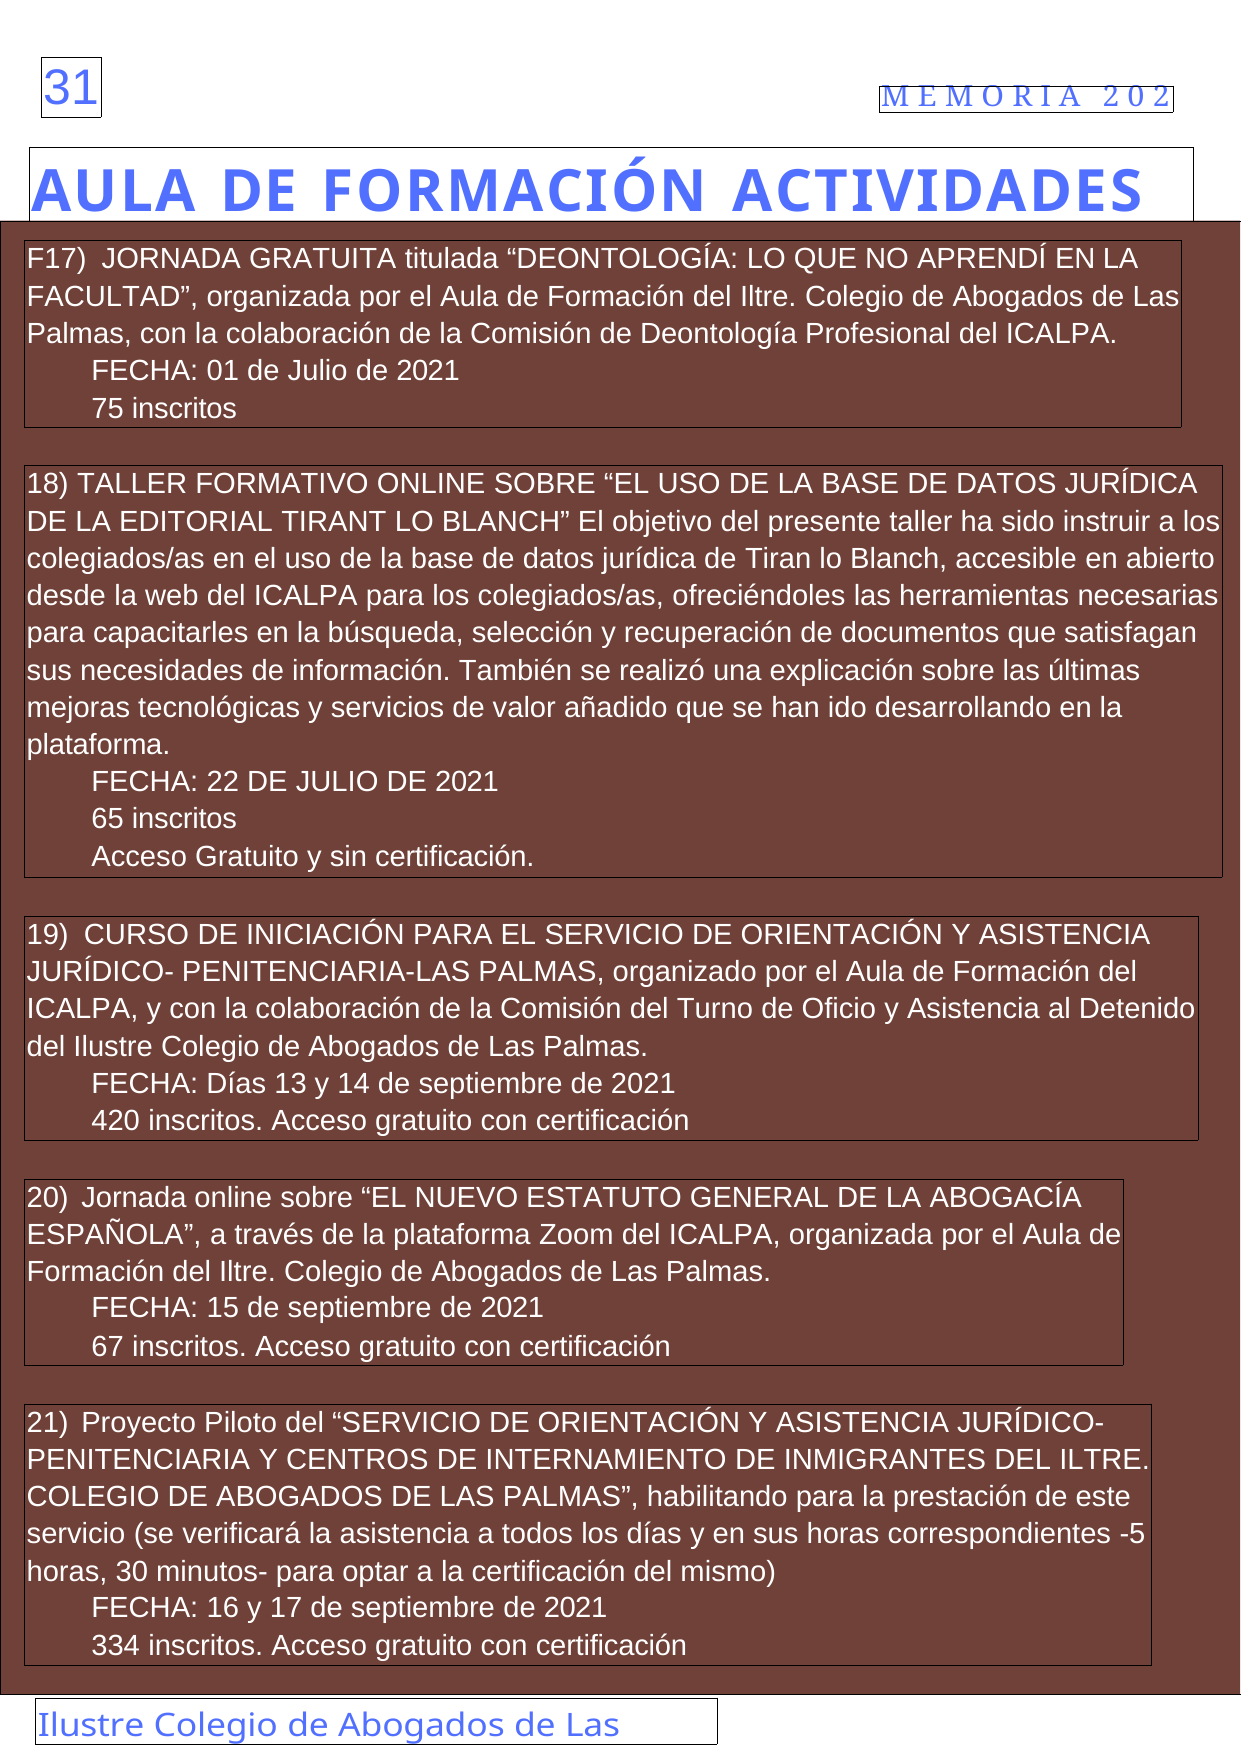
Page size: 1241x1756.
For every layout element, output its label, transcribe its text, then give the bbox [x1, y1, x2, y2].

text 67 inscritos. Acceso gratuito con certificación [91, 1329, 1123, 1362]
text Ilustre Colegio de Abogados de Las Palmas [38, 1702, 717, 1743]
text JURÍDICO- PENITENCIARIA-LAS PALMAS, organizado por el Aula de Formación del ICALPA, y con la colaboración de la Comisión del Turno de Oficio y Asistencia al Detenido del Ilustre Colegio de Abogados de Las Palmas. [26, 954, 1197, 1062]
text Acceso Gratuito y sin certificación. [91, 839, 1222, 873]
text FECHA: 15 de septiembre de 2021 [91, 1291, 1123, 1325]
text 21) Proyecto Piloto del “SERVICIO DE ORIENTACIÓN Y ASISTENCIA JURÍDICO- PENITENCIARIA Y CENTROS DE INTERNAMIENTO DE INMIGRANTES DEL ILTRE. [26, 1405, 1151, 1476]
text 334 inscritos. Acceso gratuito con certificación [91, 1628, 1151, 1662]
text FECHA: 16 y 17 de septiembre de 2021 [91, 1591, 1151, 1624]
text FECHA: Días 13 y 14 de septiembre de 2021 420 inscritos. Acceso gratuito con certificación [91, 1066, 723, 1137]
text AULA DE FORMACIÓN ACTIVIDADES [31, 149, 1193, 221]
text COLEGIO DE ABOGADOS DE LAS PALMAS”, habilitando para la prestación de este servicio (se verificará la asistencia a todos los días y en sus horas correspondientes -5 horas, 30 minutos- para optar a la certificación del mismo) [26, 1479, 1151, 1587]
text FECHA: 01 de Julio de 2021 [91, 353, 1181, 387]
text FECHA: 22 DE JULIO DE 2021 [91, 764, 1222, 798]
text 75 inscritos [91, 391, 1181, 424]
text M E M O R I A 2 0 2 1 [881, 87, 1173, 112]
text DE LA EDITORIAL TIRANT LO BLANCH” El objetivo del presente taller ha sido instruir a los colegiados/as en el uso de la base de datos jurídica de Tiran lo Blanch, accesible en abierto desde la web del ICALPA para los colegiados/as, ofreciéndoles las herramientas necesarias para capacitarles en la búsqueda, selección y recuperación de documentos que satisfagan sus necesidades de información. También se realizó una explicación sobre las últimas mejoras tecnológicas y servicios de valor añadido que se han ido desarrollando en la plataforma. [26, 504, 1222, 761]
text FACULTAD”, organizada por el Aula de Formación del Iltre. Colegio de Abogados de Las Palmas, con la colaboración de la Comisión de Deontología Profesional del ICALPA. [26, 279, 1181, 349]
text 20) Jornada online sobre “EL NUEVO ESTATUTO GENERAL DE LA ABOGACÍA ESPAÑOLA”, a través de la plataforma Zoom del ICALPA, organizada por el Aula de Formación del Iltre. Colegio de Abogados de Las Palmas. [26, 1180, 1123, 1288]
text 31 [43, 58, 101, 115]
text 19) CURSO DE INICIACIÓN PARA EL SERVICIO DE ORIENTACIÓN Y ASISTENCIA [26, 917, 1197, 950]
text 65 inscritos [91, 802, 1222, 835]
text 18) TALLER FORMATIVO ONLINE SOBRE “EL USO DE LA BASE DE DATOS JURÍDICA [26, 466, 1222, 500]
text F17) JORNADA GRATUITA titulada “DEONTOLOGÍA: LO QUE NO APRENDÍ EN LA [26, 241, 1181, 275]
